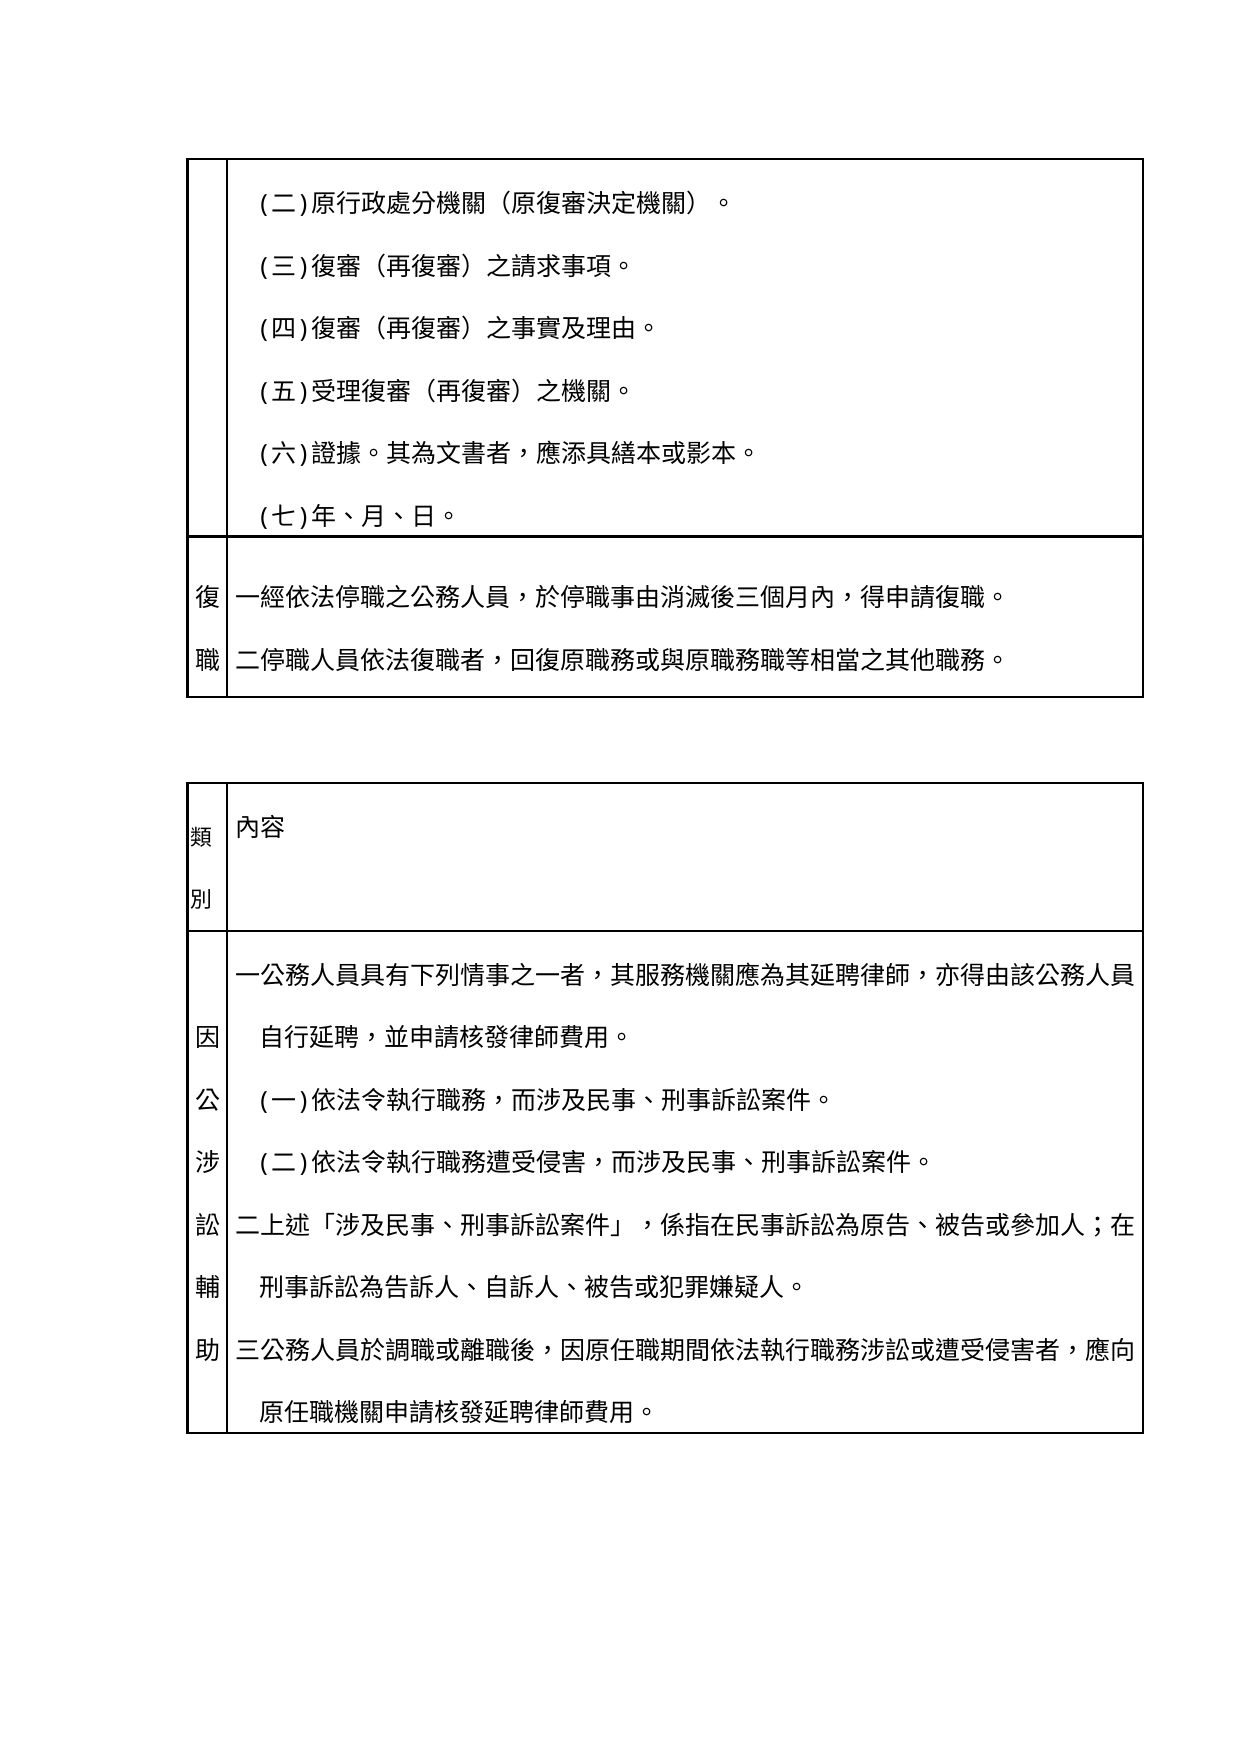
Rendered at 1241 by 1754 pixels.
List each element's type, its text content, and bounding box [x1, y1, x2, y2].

table_cell 一公務人員具有下列情事之一者，其服務機關應為其延聘律師，亦得由該公務人員自行延聘，並申請核發律師費用。 (一)依法令執行職務，而涉及民事、刑事訴訟案件。 (二)依法令執行職務遭受侵害，而涉及民事、刑事訴訟案件。 二上述「涉及民事、刑事訴訟案件」，係指在民事訴訟為原告、被告或參加人；在刑事訴訟為告訴人、自訴人、被告或犯罪嫌疑人。 三公務人員於調職或離職後，因原任職期間依法執行職務涉訟或遭受侵害者，應向原任職機關申請核發延聘律師費用。 [228, 932, 1142, 1432]
table_header 內容 [228, 784, 1142, 929]
table_cell 一經依法停職之公務人員，於停職事由消滅後三個月內，得申請復職。 二停職人員依法復職者，回復原職務或與原職務職等相當之其他職務。 [228, 538, 1142, 696]
table_cell 復職 [189, 538, 226, 696]
table_cell (二)原行政處分機關（原復審決定機關）。 (三)復審（再復審）之請求事項。 (四)復審（再復審）之事實及理由。 (五)受理復審（再復審）之機關。 (六)證據。其為文書者，應添具繕本或影本。 (七)年、月、日。 [228, 160, 1142, 535]
table_header 類別 [189, 784, 226, 929]
table_cell [189, 160, 226, 535]
table_cell 因公涉訟輔助 [189, 932, 226, 1432]
